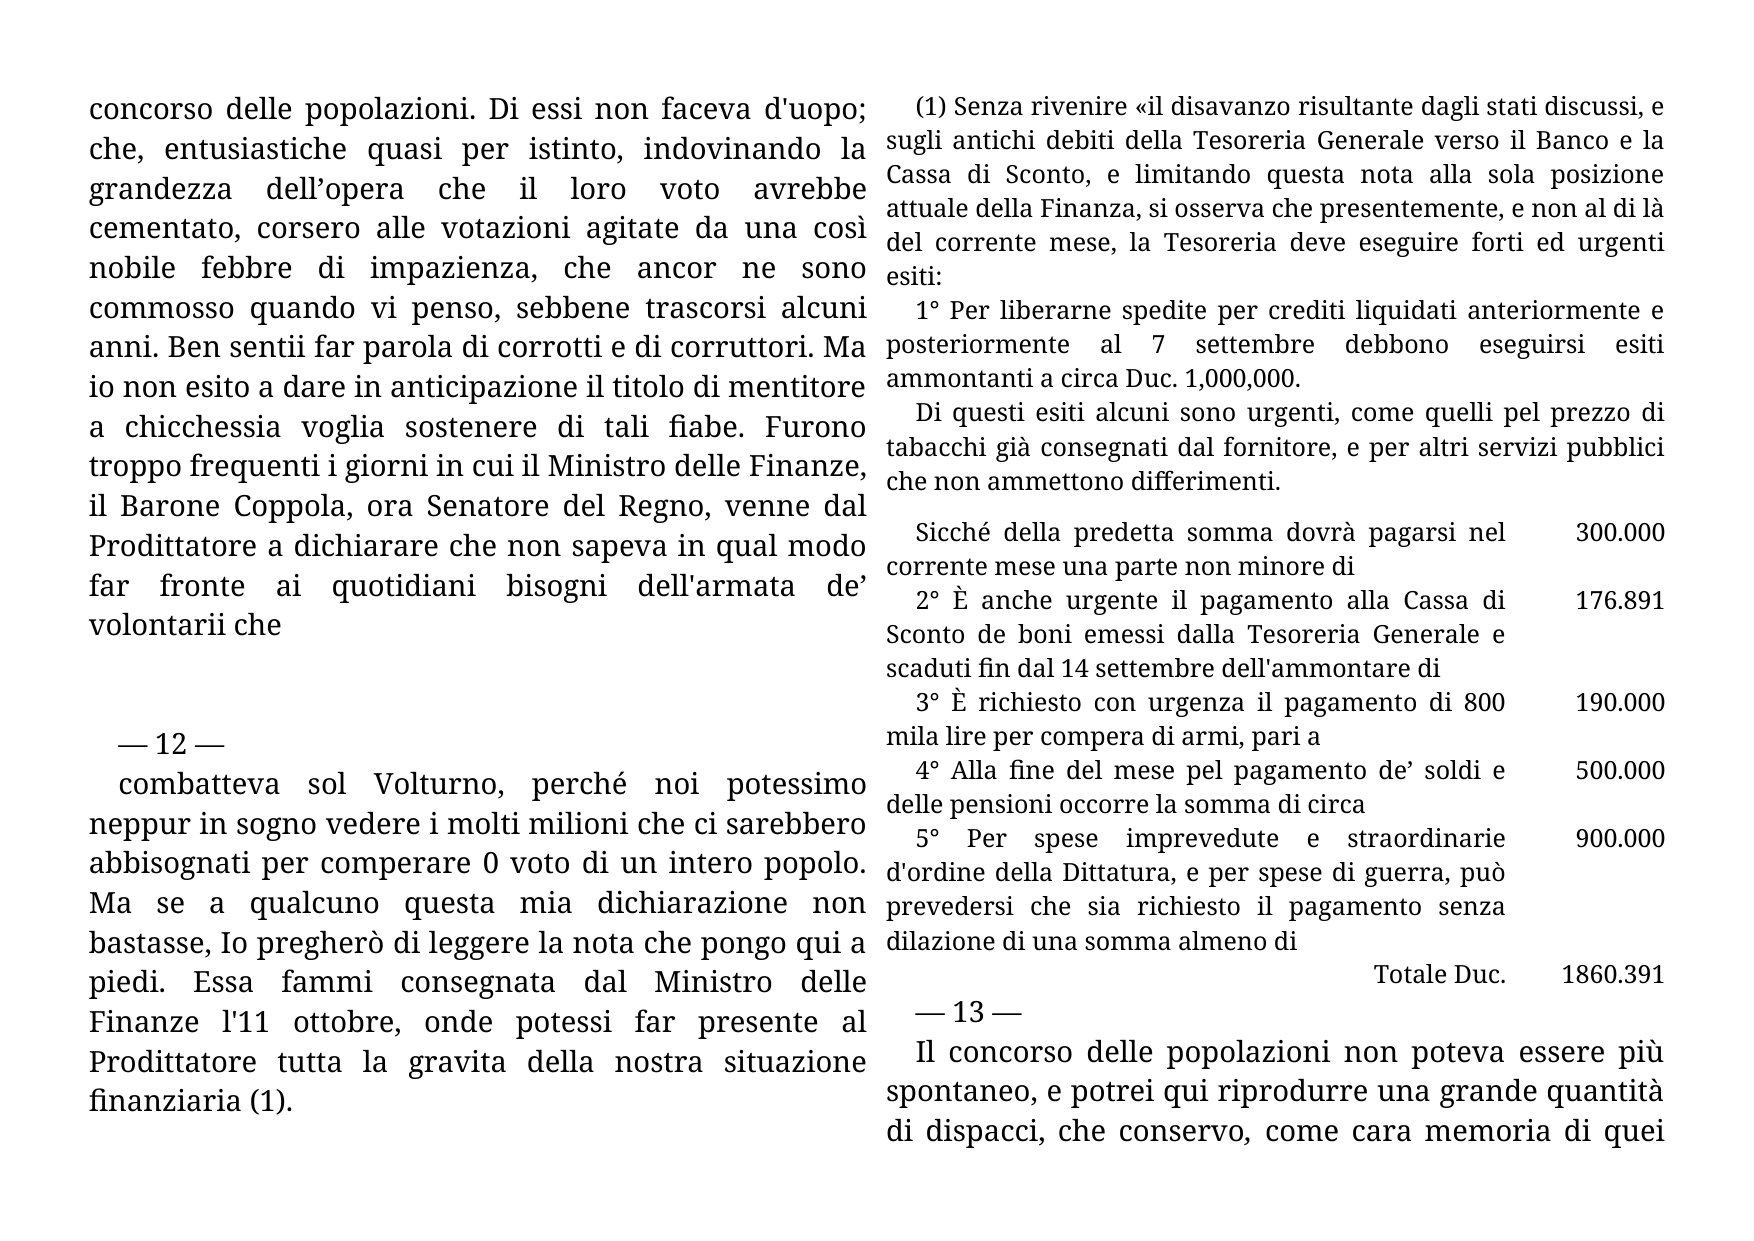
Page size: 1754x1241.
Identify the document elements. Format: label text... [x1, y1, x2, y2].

text concorso delle popolazioni. Di essi non faceva d'uopo; che, entusiastiche quasi per istinto, indovinando la grandezza dell’opera che il loro voto avrebbe cementato, corsero alle votazioni agitate da una così nobile febbre di impazienza, che ancor ne sono commosso quando vi penso, sebbene trascorsi alcuni anni. Ben sentii far parola di corrotti e di corruttori. Ma io non esito a dare in anticipazione il titolo di mentitore a chicchessia voglia sostenere di tali fiabe. Furono troppo frequenti i giorni in cui il Ministro delle Finanze, il Barone Coppola, ora Senatore del Regno, venne dal Prodittatore a dichiarare che non sapeva in qual modo far fronte ai quotidiani bisogni dell'armata de’ volontarii che [88, 88, 868, 644]
text 1° Per liberarne spedite per crediti liquidati anteriormente e posteriormente al 7 settembre debbono eseguirsi esiti ammontanti a circa Duc. 1,000,000. [886, 293, 1665, 395]
table_cell 190,000 [1506, 719, 1665, 753]
table_header 300,000 [1506, 548, 1665, 582]
table_cell 900,000 [1506, 855, 1665, 957]
text Di questi esiti alcuni sono urgenti, come quelli pel prezzo di tabacchi già consegnati dal fornitore, e per altri servizi pubblici che non ammettono differimenti. [886, 395, 1665, 497]
table_cell 176,891 [1506, 617, 1665, 685]
text Il concorso delle popolazioni non poteva essere più spontaneo, e potrei qui riprodurre una grande quantità di dispacci, che conservo, come cara memoria di quei [886, 1031, 1665, 1150]
table_cell 500,000 [1506, 787, 1665, 821]
text — 13 — [886, 991, 1665, 1031]
text combatteva sol Volturno, perché noi potessimo neppur in sogno vedere i molti milioni che ci sarebbero abbisognati per comperare 0 voto di un intero popolo. Ma se a qualcuno questa mia dichiarazione non bastasse, Io pregherò di leggere la nota che pongo qui a piedi. Essa fammi consegnata dal Ministro delle Finanze l'11 ottobre, onde potessi far presente al Prodittatore tutta la gravita della nostra situazione finanziaria (1). [88, 763, 868, 1120]
text — 12 — [88, 723, 868, 763]
text (1) Senza rivenire «il disavanzo risultante dagli stati discussi, e sugli antichi debiti della Tesoreria Generale verso il Banco e la Cassa di Sconto, e limitando questa nota alla sola posizione attuale della Finanza, si osserva che presentemente, e non al di là del corrente mese, la Tesoreria deve eseguire forti ed urgenti esiti: [886, 88, 1665, 293]
